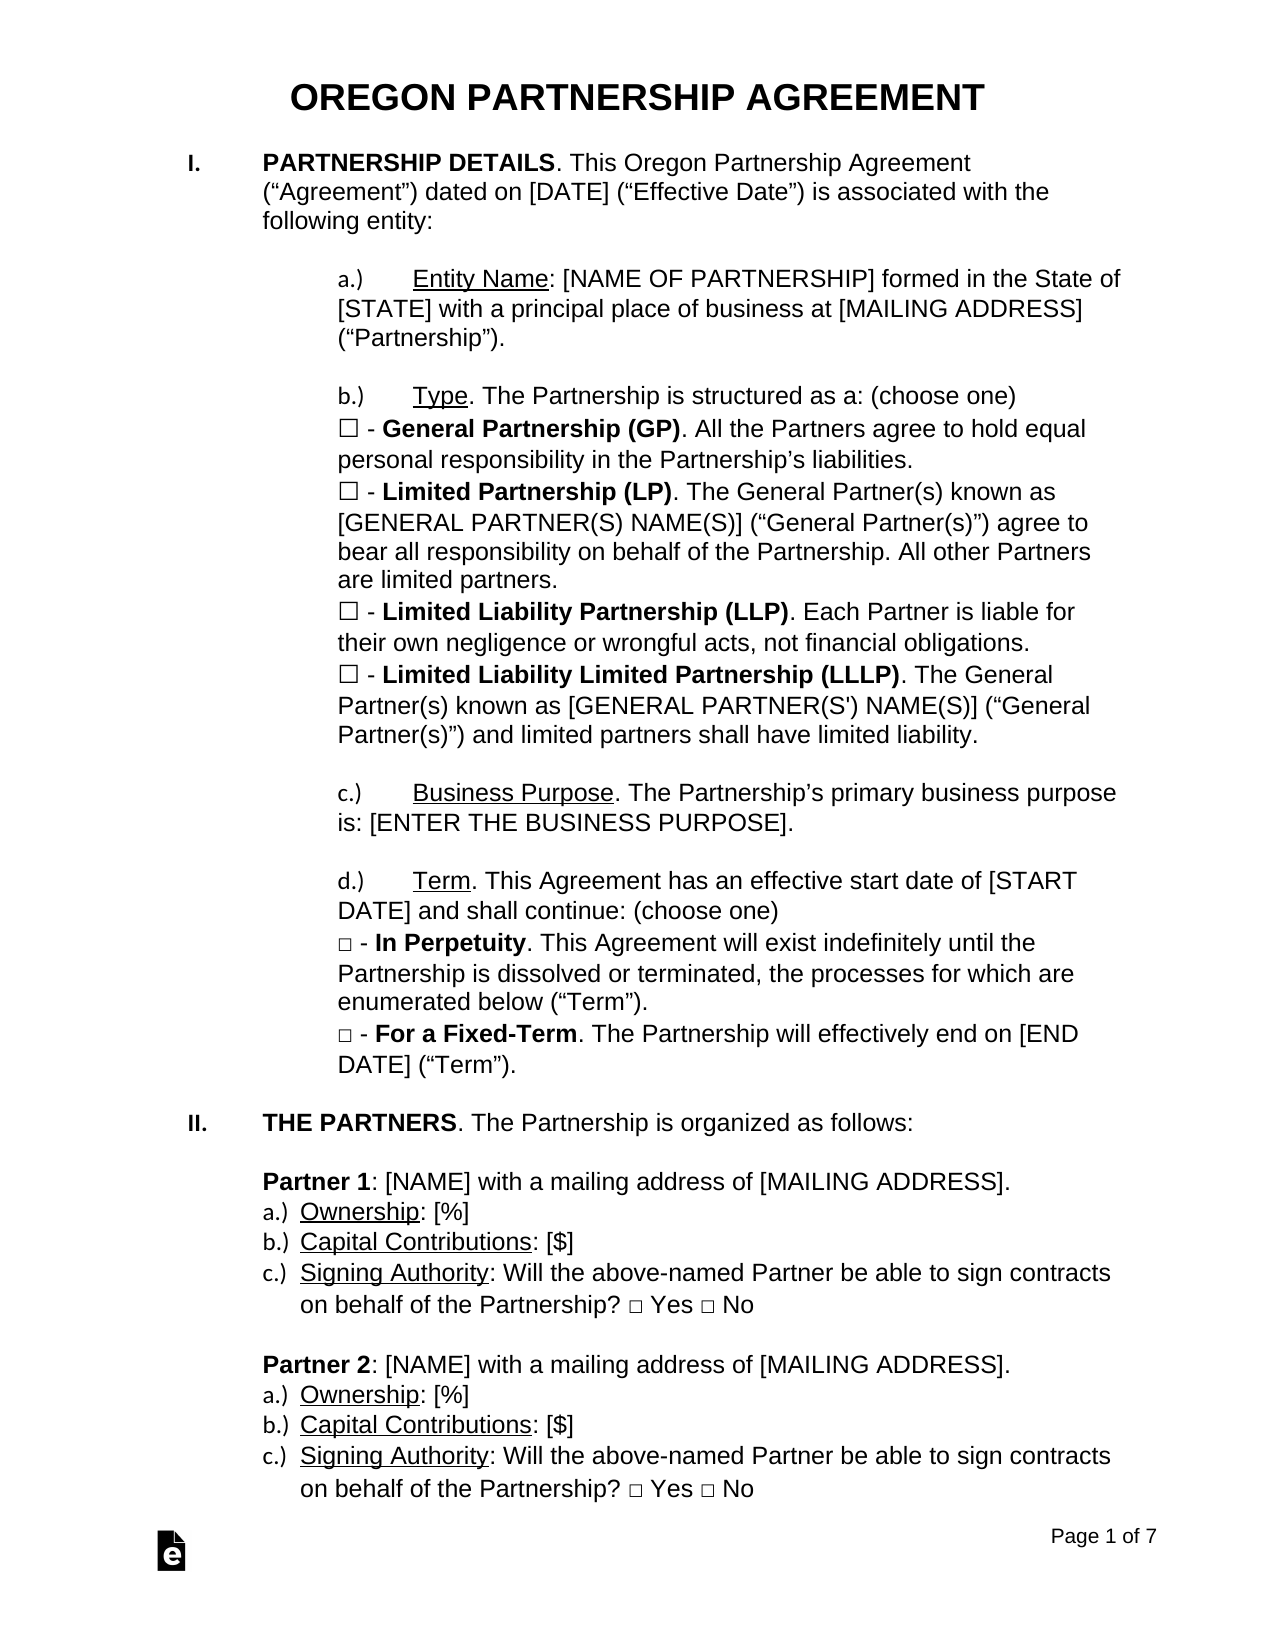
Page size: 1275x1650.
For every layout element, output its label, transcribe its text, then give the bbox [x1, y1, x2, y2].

list Entity Name: [NAME OF PARTNERSHIP] formed in the State of [STATE] with a principal place of business at [MAILING ADDRESS] (“Partnership”). [337, 264, 1125, 352]
list Term. This Agreement has an effective start date of [START DATE] and shall continue: (choose one) [337, 865, 1125, 924]
list Type. The Partnership is structured as a: (choose one) [337, 380, 1125, 411]
list Ownership: [%] [262, 1379, 1125, 1409]
list ☐ - In Perpetuity. This Agreement will exist indefinitely until the Partnership is dissolved or terminated, the processes for which are enumerated below (“Term”). [337, 924, 1125, 1016]
list PARTNERSHIP DETAILS. This Oregon Partnership Agreement (“Agreement”) dated on [DATE] (“Effective Date”) is associated with the following entity: [187, 147, 1125, 235]
list Ownership: [%] [262, 1196, 1125, 1226]
list Signing Authority: Will the above-named Partner be able to sign contracts on behalf of the Partnership? ☐ Yes ☐ No [262, 1257, 1125, 1321]
text ☐ - General Partnership (GP). All the Partners agree to hold equal personal responsibility in the Partnership’s liabilities. [337, 411, 1125, 474]
list Capital Contributions: [$] [262, 1409, 1125, 1440]
text ☐ - Limited Liability Partnership (LLP). Each Partner is liable for their own negligence or wrongful acts, not financial obligations. [337, 594, 1125, 657]
list Signing Authority: Will the above-named Partner be able to sign contracts on behalf of the Partnership? ☐ Yes ☐ No [262, 1440, 1125, 1504]
text ☐ - Limited Liability Limited Partnership (LLLP). The General Partner(s) known as [GENERAL PARTNER(S') NAME(S)] (“General Partner(s)”) and limited partners shall have limited liability. [337, 657, 1125, 748]
list ☐ - For a Fixed-Term. The Partnership will effectively end on [END DATE] (“Term”). [337, 1016, 1125, 1079]
text Partner 2: [NAME] with a mailing address of [MAILING ADDRESS]. [262, 1350, 1125, 1379]
list Capital Contributions: [$] [262, 1226, 1125, 1257]
text Partner 1: [NAME] with a mailing address of [MAILING ADDRESS]. [262, 1167, 1125, 1196]
list THE PARTNERS. The Partnership is organized as follows: [187, 1108, 1125, 1138]
list Business Purpose. The Partnership’s primary business purpose is: [ENTER THE BUSINESS PURPOSE]. [337, 777, 1125, 836]
text OREGON PARTNERSHIP AGREEMENT [150, 75, 1125, 118]
text ☐ - Limited Partnership (LP). The General Partner(s) known as [GENERAL PARTNER(S) NAME(S)] (“General Partner(s)”) agree to bear all responsibility on behalf of the Partnership. All other Partners are limited partners. [337, 474, 1125, 594]
